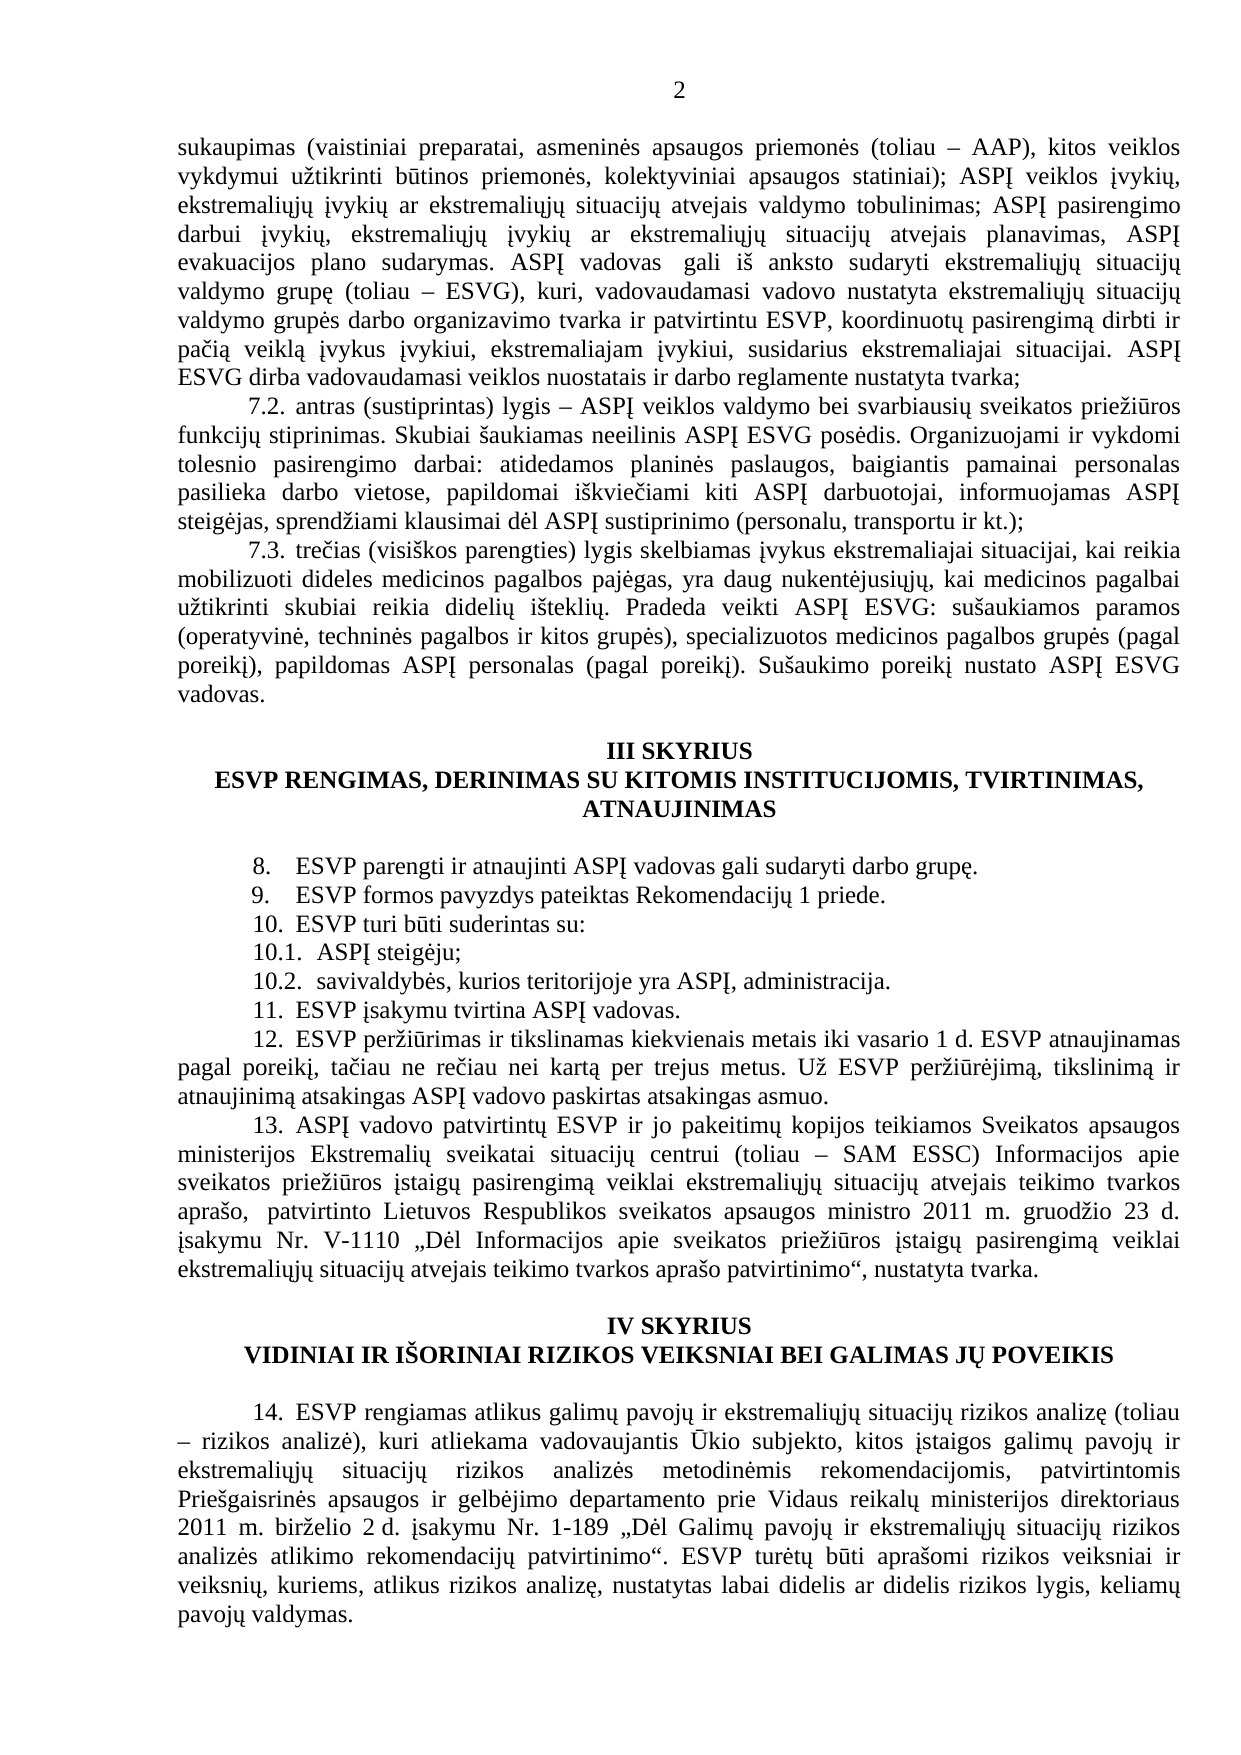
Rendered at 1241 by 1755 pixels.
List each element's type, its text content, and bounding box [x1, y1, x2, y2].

text sukaupimas (vaistiniai preparatai, asmeninės apsaugos priemonės (toliau – AAP), kitos veiklos vykdymui užtikrinti būtinos priemonės, kolektyviniai apsaugos statiniai); ASPĮ veiklos įvykių, ekstremaliųjų įvykių ar ekstremaliųjų situacijų atvejais valdymo tobulinimas; ASPĮ pasirengimo darbui įvykių, ekstremaliųjų įvykių ar ekstremaliųjų situacijų atvejais planavimas, ASPĮ evakuacijos plano sudarymas. ASPĮ vadovas gali iš anksto sudaryti ekstremaliųjų situacijų valdymo grupę (toliau – ESVG), kuri, vadovaudamasi vadovo nustatyta ekstremaliųjų situacijų valdymo grupės darbo organizavimo tvarka ir patvirtintu ESVP, koordinuotų pasirengimą dirbti ir pačią veiklą įvykus įvykiui, ekstremaliajam įvykiui, susidarius ekstremaliajai situacijai. ASPĮ ESVG dirba vadovaudamasi veiklos nuostatais ir darbo reglamente nustatyta tvarka; [177, 132, 1181, 391]
text 8. ESVP parengti ir atnaujinti ASPĮ vadovas gali sudaryti darbo grupę. [177, 851, 1181, 880]
text 10.2. savivaldybės, kurios teritorijoje yra ASPĮ, administracija. [177, 966, 1181, 995]
text 9. ESVP formos pavyzdys pateiktas Rekomendacijų 1 priede. [192, 880, 1181, 909]
text 13. ASPĮ vadovo patvirtintų ESVP ir jo pakeitimų kopijos teikiamos Sveikatos apsaugos ministerijos Ekstremalių sveikatai situacijų centrui (toliau – SAM ESSC) Informacijos apie sveikatos priežiūros įstaigų pasirengimą veiklai ekstremaliųjų situacijų atvejais teikimo tvarkos aprašo, patvirtinto Lietuvos Respublikos sveikatos apsaugos ministro 2011 m. gruodžio 23 d. įsakymu Nr. V-1110 „Dėl Informacijos apie sveikatos priežiūros įstaigų pasirengimą veiklai ekstremaliųjų situacijų atvejais teikimo tvarkos aprašo patvirtinimo“, nustatyta tvarka. [177, 1110, 1181, 1282]
text 10.1. ASPĮ steigėju; [177, 937, 1181, 966]
text 7.3. trečias (visiškos parengties) lygis skelbiamas įvykus ekstremaliajai situacijai, kai reikia mobilizuoti dideles medicinos pagalbos pajėgas, yra daug nukentėjusiųjų, kai medicinos pagalbai užtikrinti skubiai reikia didelių išteklių. Pradeda veikti ASPĮ ESVG: sušaukiamos paramos (operatyvinė, techninės pagalbos ir kitos grupės), specializuotos medicinos pagalbos grupės (pagal poreikį), papildomas ASPĮ personalas (pagal poreikį). Sušaukimo poreikį nustato ASPĮ ESVG vadovas. [177, 535, 1181, 707]
text IV SKYRIUS [177, 1311, 1181, 1340]
text 14. ESVP rengiamas atlikus galimų pavojų ir ekstremaliųjų situacijų rizikos analizę (toliau – rizikos analizė), kuri atliekama vadovaujantis Ūkio subjekto, kitos įstaigos galimų pavojų ir ekstremaliųjų situacijų rizikos analizės metodinėmis rekomendacijomis, patvirtintomis Priešgaisrinės apsaugos ir gelbėjimo departamento prie Vidaus reikalų ministerijos direktoriaus 2011 m. birželio 2 d. įsakymu Nr. 1-189 „Dėl Galimų pavojų ir ekstremaliųjų situacijų rizikos analizės atlikimo rekomendacijų patvirtinimo“. ESVP turėtų būti aprašomi rizikos veiksniai ir veiksnių, kuriems, atlikus rizikos analizę, nustatytas labai didelis ar didelis rizikos lygis, keliamų pavojų valdymas. [177, 1397, 1181, 1627]
text 10. ESVP turi būti suderintas su: [177, 909, 1181, 937]
text 11. ESVP įsakymu tvirtina ASPĮ vadovas. [177, 995, 1181, 1024]
text VIDINIAI IR IŠORINIAI RIZIKOS VEIKSNIAI BEI GALIMAS JŲ POVEIKIS [177, 1340, 1181, 1369]
text ESVP RENGIMAS, DERINIMAS SU KITOMIS INSTITUCIJOMIS, TVIRTINIMAS, ATNAUJINIMAS [177, 765, 1181, 822]
text III SKYRIUS [177, 736, 1181, 765]
text 12. ESVP peržiūrimas ir tikslinamas kiekvienais metais iki vasario 1 d. ESVP atnaujinamas pagal poreikį, tačiau ne rečiau nei kartą per trejus metus. Už ESVP peržiūrėjimą, tikslinimą ir atnaujinimą atsakingas ASPĮ vadovo paskirtas atsakingas asmuo. [177, 1024, 1181, 1110]
text 7.2. antras (sustiprintas) lygis – ASPĮ veiklos valdymo bei svarbiausių sveikatos priežiūros funkcijų stiprinimas. Skubiai šaukiamas neeilinis ASPĮ ESVG posėdis. Organizuojami ir vykdomi tolesnio pasirengimo darbai: atidedamos planinės paslaugos, baigiantis pamainai personalas pasilieka darbo vietose, papildomai iškviečiami kiti ASPĮ darbuotojai, informuojamas ASPĮ steigėjas, sprendžiami klausimai dėl ASPĮ sustiprinimo (personalu, transportu ir kt.); [177, 391, 1181, 535]
